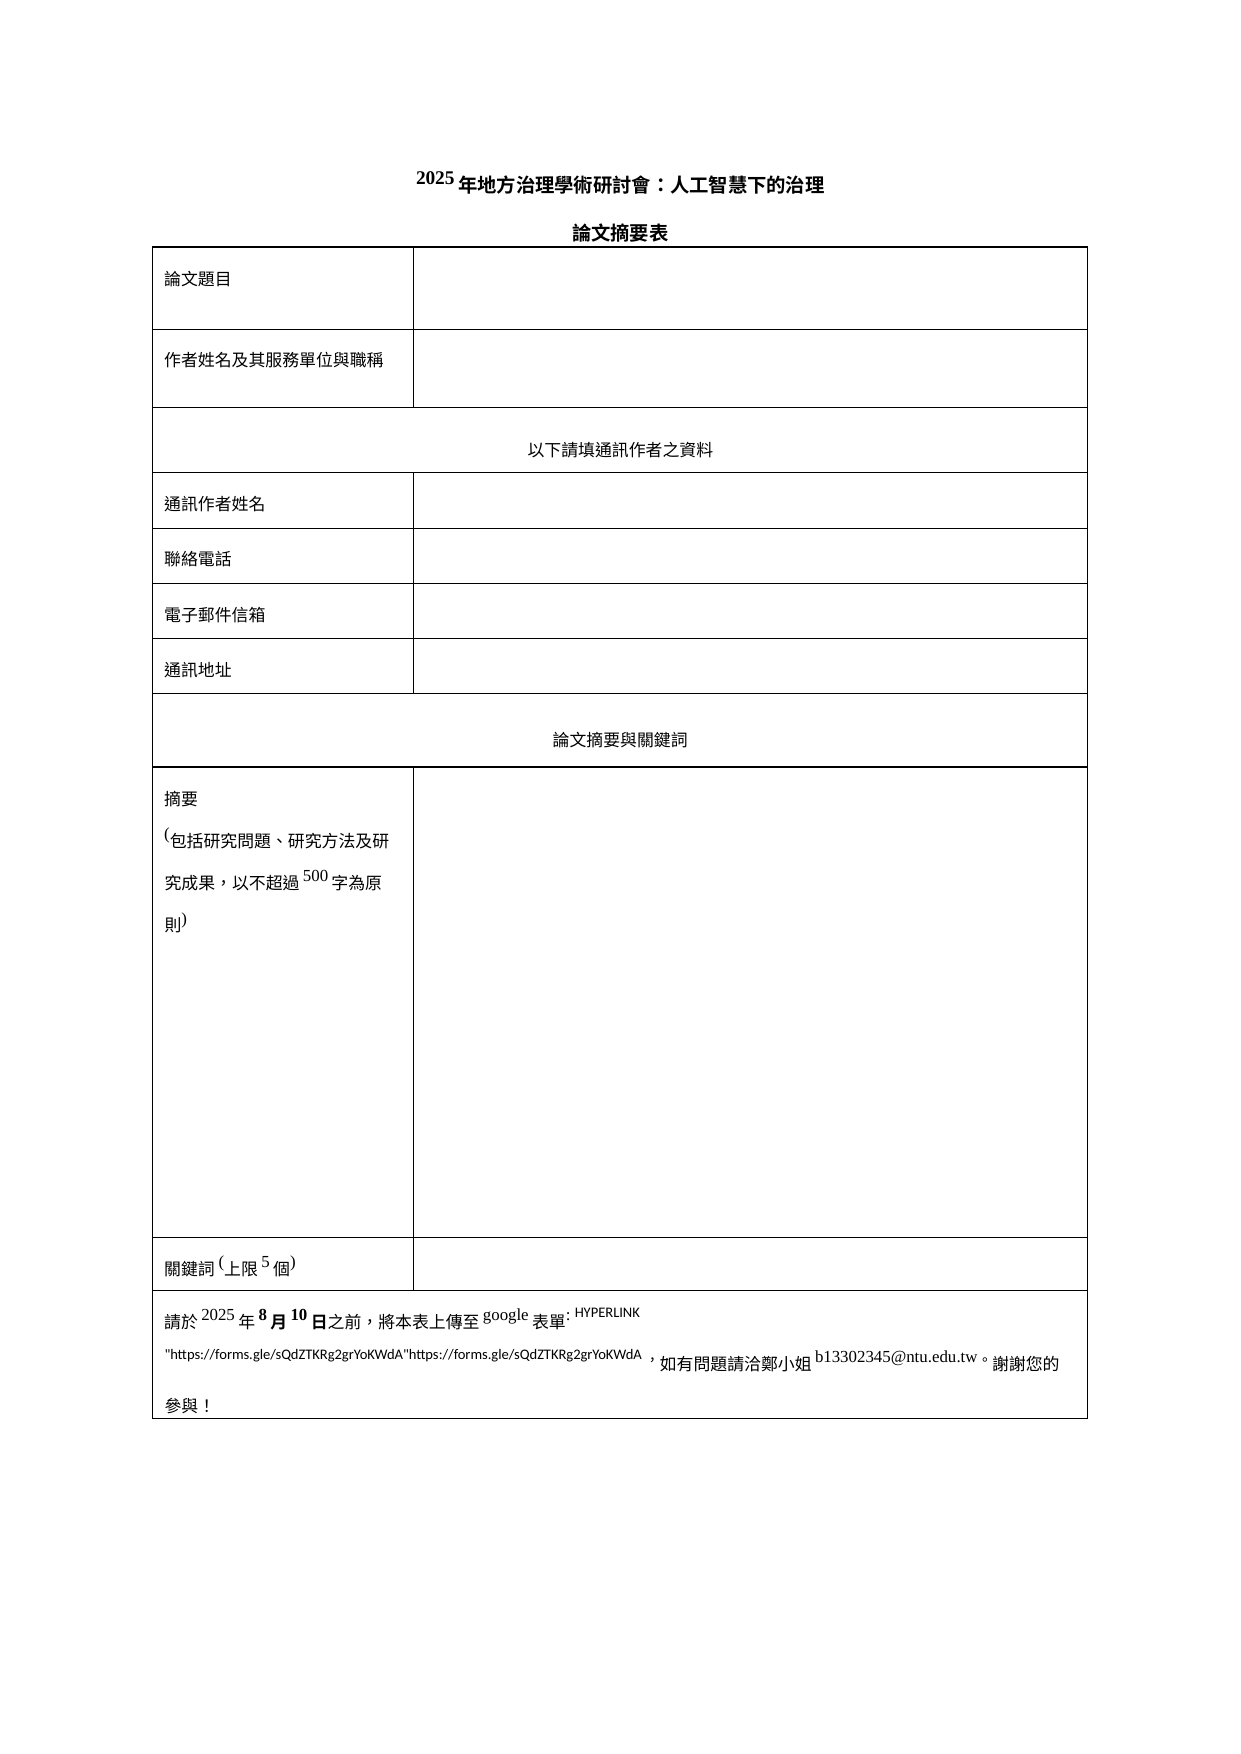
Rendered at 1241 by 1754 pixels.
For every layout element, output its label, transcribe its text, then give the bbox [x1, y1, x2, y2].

table_cell [414, 330, 1087, 407]
table_cell [414, 529, 1087, 583]
table_cell [414, 1238, 1087, 1290]
subtitle 2025年地方治理學術研討會：人工智慧下的治理 [187, 150, 1053, 198]
table_cell 論文摘要與關鍵詞 [153, 694, 1087, 766]
table_cell [414, 584, 1087, 638]
table_cell 請於2025年8月10日之前，將本表上傳至google表單: HYPERLINK "https://forms.gle/sQdZTKRg2grYoKWdA"https://forms.gle/sQdZTKRg2grYoKWdA ，如有問題請洽鄭小姐b13302345@ntu.edu.tw。謝謝您的參與！ [153, 1291, 1087, 1418]
table_cell [414, 639, 1087, 693]
table_cell 通訊地址 [153, 639, 413, 693]
table_cell 聯絡電話 [153, 529, 413, 583]
subtitle 論文摘要表 [187, 198, 1053, 246]
table_header [414, 248, 1087, 328]
table_cell 摘要 (包括研究問題、研究方法及研究成果，以不超過500字為原則) [153, 768, 413, 1237]
table_header 論文題目 [153, 248, 413, 328]
table_cell 作者姓名及其服務單位與職稱 [153, 330, 413, 407]
table_cell 關鍵詞 (上限5個) [153, 1238, 413, 1290]
table_cell 以下請填通訊作者之資料 [153, 408, 1087, 472]
table_cell 通訊作者姓名 [153, 473, 413, 527]
table_cell [414, 473, 1087, 527]
table_cell 電子郵件信箱 [153, 584, 413, 638]
table_cell [414, 768, 1087, 1237]
